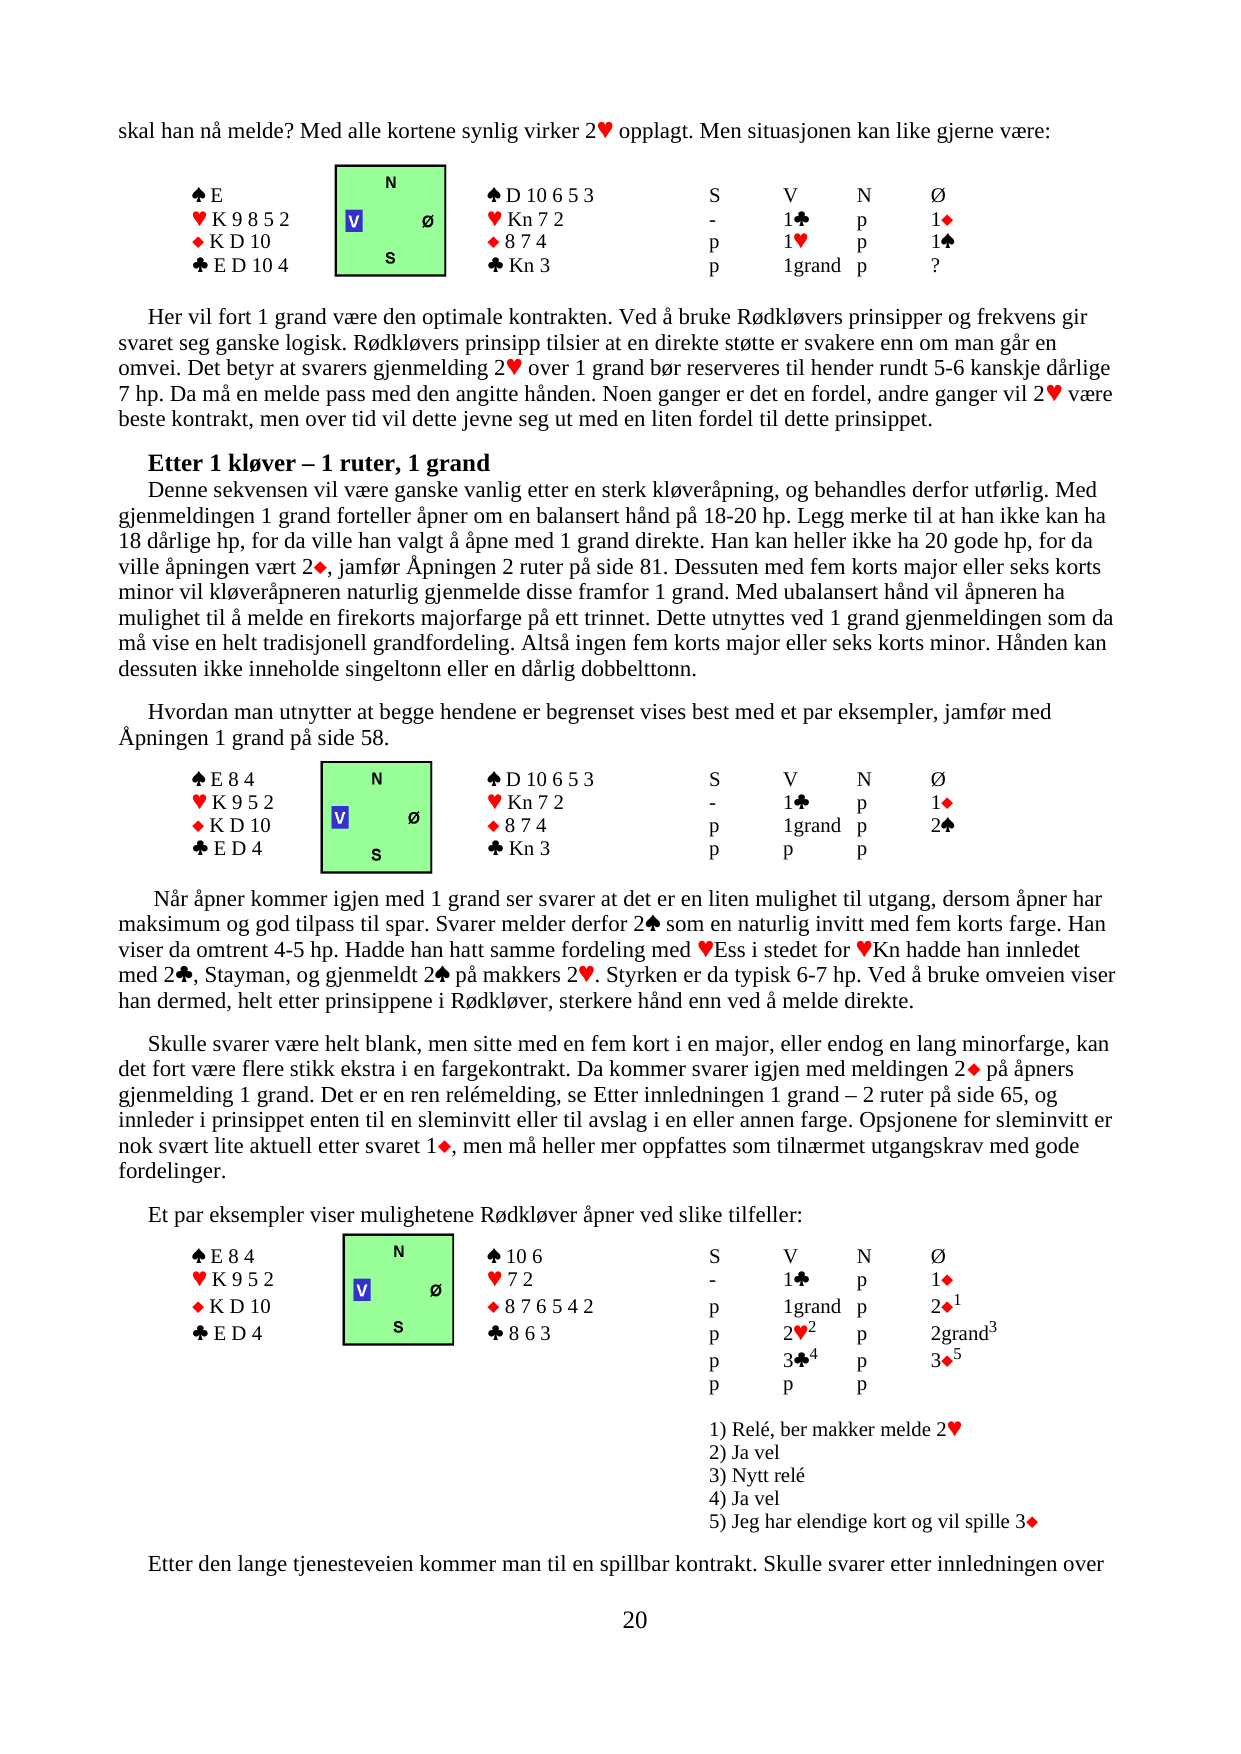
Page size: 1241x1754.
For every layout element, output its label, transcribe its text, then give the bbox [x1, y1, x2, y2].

text Etter den lange tjenesteveien kommer man til en spillbar kontrakt. Skulle svarer etter innledningen over [118, 1551, 1122, 1576]
text Når åpner kommer igjen med 1 grand ser svarer at det er en liten mulighet til utgang, dersom åpner har maksimum og god tilpass til spar. Svarer melder derfor 2ª som en naturlig invitt med fem korts farge. Han viser da omtrent 4-5 hp. Hadde han hatt samme fordeling med ©Ess i stedet for ©Kn hadde han innledet med 2§, Stayman, og gjenmeldt 2ª på makkers 2©. Styrken er da typisk 6-7 hp. Ved å bruke omveien viser han dermed, helt etter prinsippene i Rødkløver, sterkere hånd enn ved å melde direkte. [118, 885, 1122, 1013]
picture [320, 761, 433, 874]
text Hvordan man utnytter at begge hendene er begrenset vises best med et par eksempler, jamfør med Åpningen 1 grand på side 58. [118, 699, 1122, 750]
text Her vil fort 1 grand være den optimale kontrakten. Ved å bruke Rødkløvers prinsipper og frekvens gir svaret seg ganske logisk. Rødkløvers prinsipp tilsier at en direkte støtte er svakere enn om man går en omvei. Det betyr at svarers gjenmelding 2© over 1 grand bør reserveres til hender rundt 5-6 kanskje dårlige 7 hp. Da må en melde pass med den angitte hånden. Noen ganger er det en fordel, andre ganger vil 2© være beste kontrakt, men over tid vil dette jevne seg ut med en liten fordel til dette prinsippet. [118, 304, 1122, 432]
text ª E 8 4 ª D 10 6 5 3 S V N Ø © K 9 5 2 © Kn 7 2 - 1§ p 1¨ ¨ K D 10 ¨ 8 7 4 p 1grand p 2ª § E D 4 § Kn 3 p p p [118, 768, 320, 860]
subtitle Etter 1 kløver – 1 ruter, 1 grand [148, 449, 1122, 477]
text Et par eksempler viser mulighetene Rødkløver åpner ved slike tilfeller: [118, 1202, 1122, 1227]
text ª E ª D 10 6 5 3 S V N Ø © K 9 8 5 2 © Kn 7 2 - 1§ p 1¨ ¨ K D 10 ¨ 8 7 4 p 1© p 1ª § E D 10 4 § Kn 3 p 1grand p ? [118, 161, 1122, 276]
text Denne sekvensen vil være ganske vanlig etter en sterk kløveråpning, og behandles derfor utførlig. Med gjenmeldingen 1 grand forteller åpner om en balansert hånd på 18-20 hp. Legg merke til at han ikke kan ha 18 dårlige hp, for da ville han valgt å åpne med 1 grand direkte. Han kan heller ikke ha 20 gode hp, for da ville åpningen vært 2¨, jamfør Åpningen 2 ruter på side 81. Dessuten med fem korts major eller seks korts minor vil kløveråpneren naturlig gjenmelde disse framfor 1 grand. Med ubalansert hånd vil åpneren ha mulighet til å melde en firekorts majorfarge på ett trinnet. Dette utnyttes ved 1 grand gjenmeldingen som da må vise en helt tradisjonell grandfordeling. Altså ingen fem korts major eller seks korts minor. Hånden kan dessuten ikke inneholde singeltonn eller en dårlig dobbelttonn. [118, 477, 1122, 681]
picture [334, 164, 447, 277]
picture [342, 1233, 455, 1346]
text Skulle svarer være helt blank, men sitte med en fem kort i en major, eller endog en lang minorfarge, kan det fort være flere stikk ekstra i en fargekontrakt. Da kommer svarer igjen med meldingen 2¨ på åpners gjen­melding 1 grand. Det er en ren relémelding, se Etter innledningen 1 grand – 2 ruter på side 65, og innleder i prinsippet enten til en sleminvitt eller til avslag i en eller annen farge. Opsjonene for sleminvitt er nok svært lite aktuell etter svaret 1¨, men må heller mer oppfattes som tilnærmet utgangskrav med gode fordelinger. [118, 1031, 1122, 1184]
text ª E 8 4 ª D 10 6 5 3 S V N Ø © K 9 5 2 © Kn 7 2 - 1§ p 1¨ ¨ K D 10 ¨ 8 7 4 p 1grand p 2ª § E D 4 § Kn 3 p p p [433, 768, 1122, 860]
text ª E 8 4 ª 10 6 S V N Ø © K 9 5 2 © 7 2 - 1§ p 1¨ ¨ K D 10 ¨ 8 7 6 5 4 2 p 1grand p 2¨1 § E D 4 § 8 6 3 p 2©2 p 2grand3 p 3§4 p 3¨5 p p p 1) Relé, ber makker melde 2© 2) Ja vel 3) Nytt relé 4) Ja vel 5) Jeg har elendige kort og vil spille 3¨ [118, 1245, 1122, 1533]
text skal han nå melde? Med alle kortene synlig virker 2© opplagt. Men situasjonen kan like gjerne være: [118, 118, 1122, 144]
